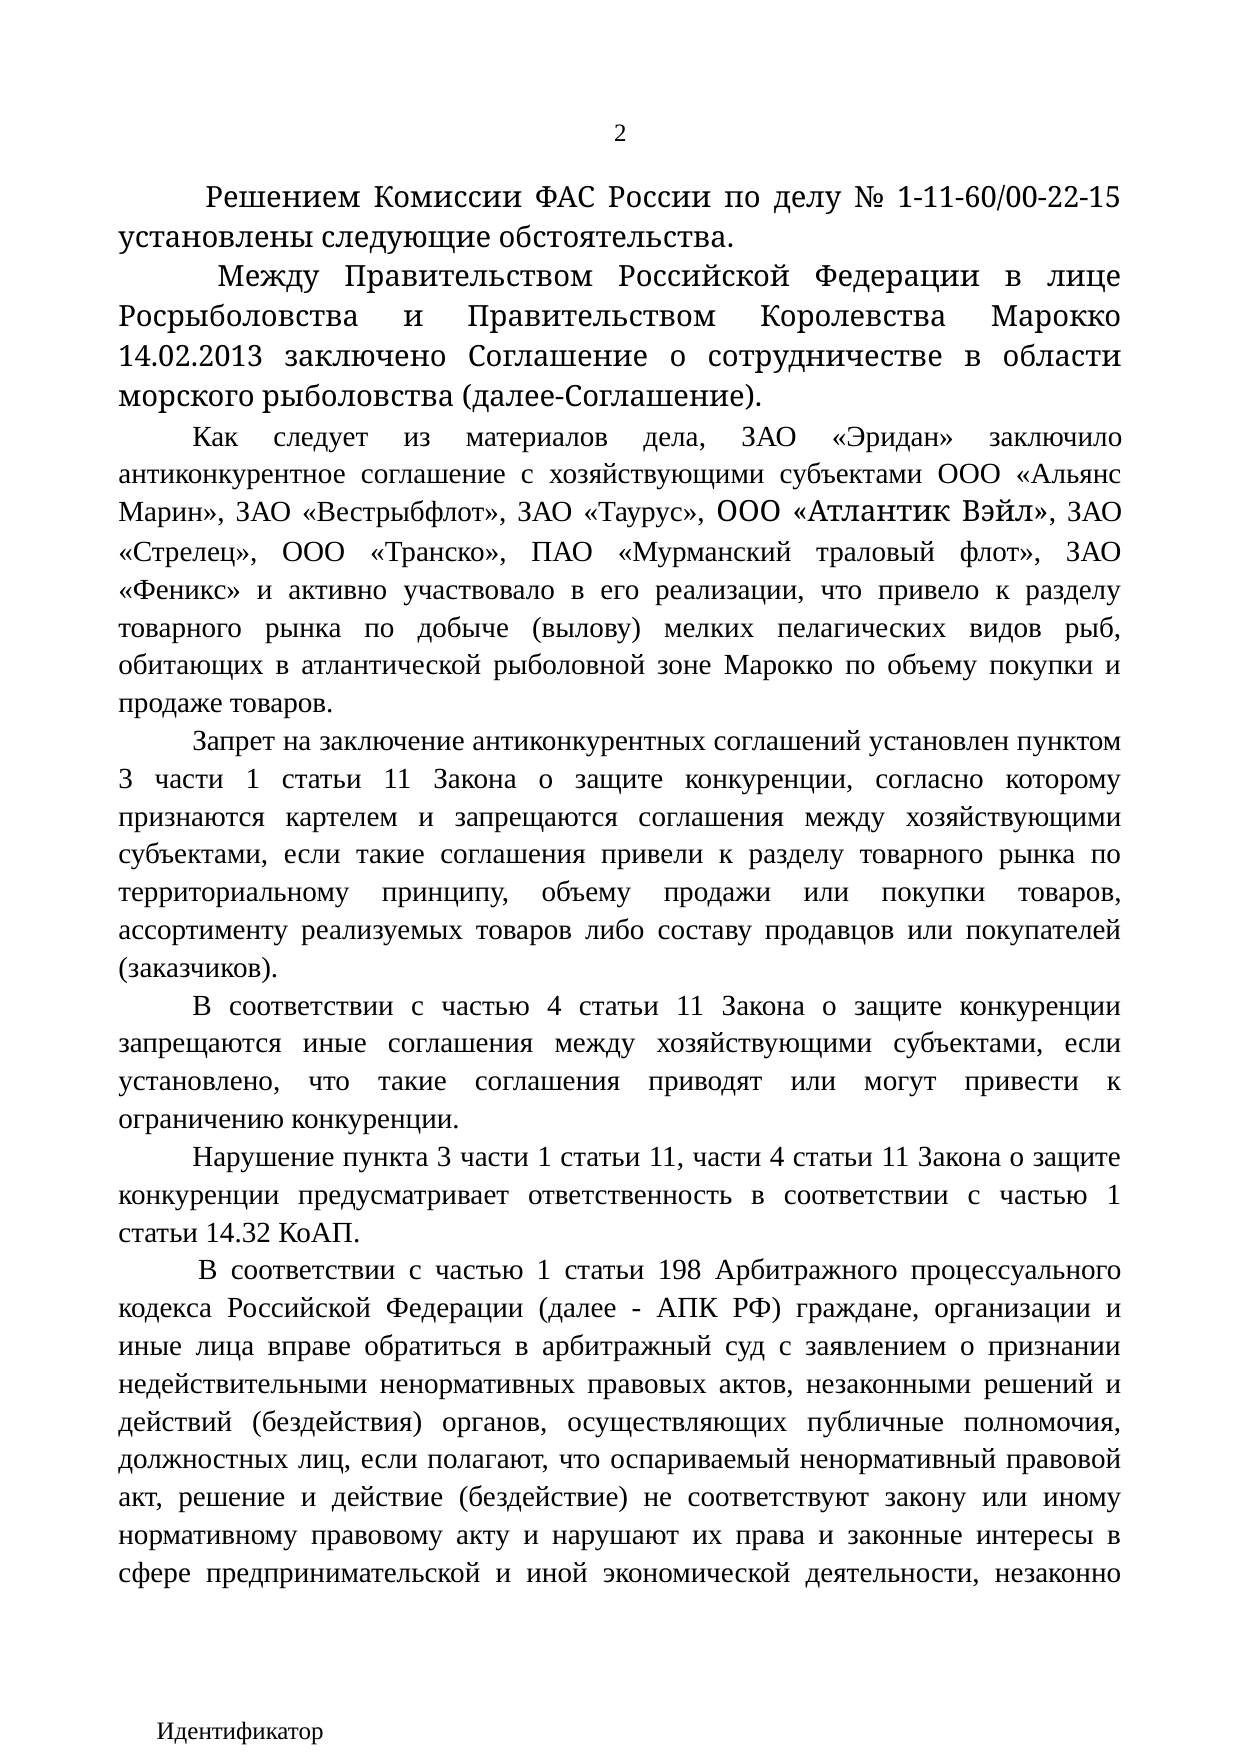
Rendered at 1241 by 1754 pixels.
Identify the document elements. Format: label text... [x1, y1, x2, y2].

text В соответствии с частью 4 статьи 11 Закона о защите конкуренции запрещаются иные соглашения между хозяйствующими субъектами, если установлено, что такие соглашения приводят или могут привести к ограничению конкуренции. [118, 983, 1122, 1135]
text В соответствии с частью 1 статьи 198 Арбитражного процессуального кодекса Российской Федерации (далее - АПК РФ) граждане, организации и иные лица вправе обратиться в арбитражный суд с заявлением о признании недействительными ненормативных правовых актов, незаконными решений и действий (бездействия) органов, осуществляющих публичные полномочия, должностных лиц, если полагают, что оспариваемый ненормативный правовой акт, решение и действие (бездействие) не соответствуют закону или иному нормативному правовому акту и нарушают их права и законные интересы в сфере предпринимательской и иной экономической деятельности, незаконно [118, 1248, 1122, 1588]
text Запрет на заключение антиконкурентных соглашений установлен пунктом 3 части 1 статьи 11 Закона о защите конкуренции, согласно которому признаются картелем и запрещаются соглашения между хозяйствующими субъектами, если такие соглашения привели к разделу товарного рынка по территориальному принципу, объему продажи или покупки товаров, ассортименту реализуемых товаров либо составу продавцов или покупателей (заказчиков). [118, 719, 1122, 983]
text Между Правительством Российской Федерации в лице Росрыболовства и Правительством Королевства Марокко 14.02.2013 заключено Соглашение о сотрудничестве в области морского рыболовства (далее-Соглашение). [118, 256, 1122, 414]
text Решением Комиссии ФАС России по делу № 1-11-60/00-22-15 установлены следующие обстоятельства. [118, 176, 1122, 256]
text Как следует из материалов дела, ЗАО «Эридан» заключило антиконкурентное соглашение с хозяйствующими субъектами ООО «Альянс Марин», ЗАО «Вестрыбфлот», ЗАО «Таурус», ООО «Атлантик Вэйл», ЗАО «Стрелец», ООО «Транско», ПАО «Мурманский траловый флот», ЗАО «Феникс» и активно участвовало в его реализации, что привело к разделу товарного рынка по добыче (вылову) мелких пелагических видов рыб, обитающих в атлантической рыболовной зоне Марокко по объему покупки и продаже товаров. [118, 414, 1122, 719]
text Нарушение пункта 3 части 1 статьи 11, части 4 статьи 11 Закона о защите конкуренции предусматривает ответственность в соответствии с частью 1 статьи 14.32 КоАП. [118, 1135, 1122, 1248]
